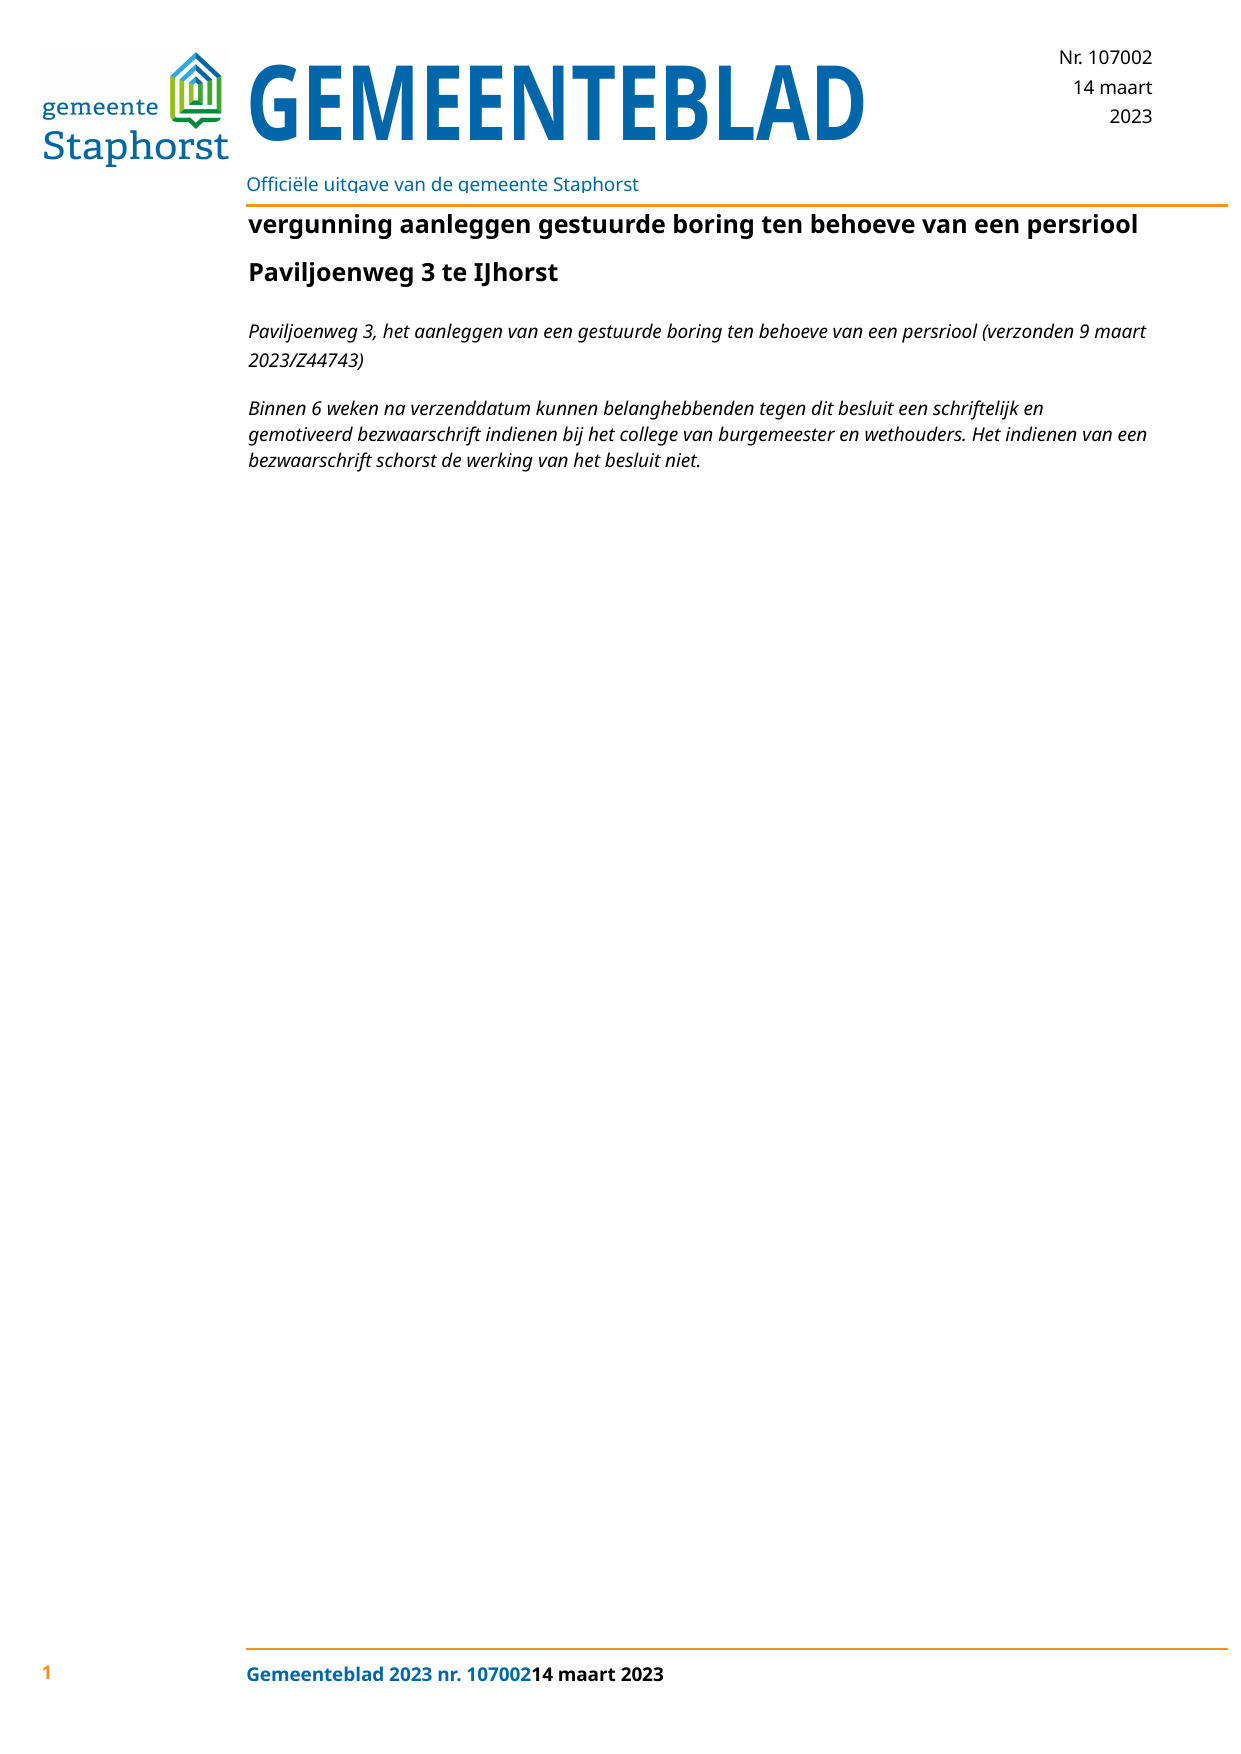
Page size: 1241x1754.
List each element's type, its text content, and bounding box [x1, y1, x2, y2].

text Paviljoenweg 3, het aanleggen van een gestuurde boring ten behoeve van een persriool (verzonden 9 maart 2023/Z44743) [248, 318, 1152, 373]
text vergunning aanleggen gestuurde boring ten behoeve van een persriool Paviljoenweg 3 te IJhorst [248, 207, 1152, 288]
text Binnen 6 weken na verzenddatum kunnen belanghebbenden tegen dit besluit een schriftelijk en gemotiveerd bezwaarschrift indienen bij het college van burgemeester en wethouders. Het indienen van een bezwaarschrift schorst de werking van het besluit niet. [248, 395, 1152, 472]
picture [41, 47, 231, 172]
